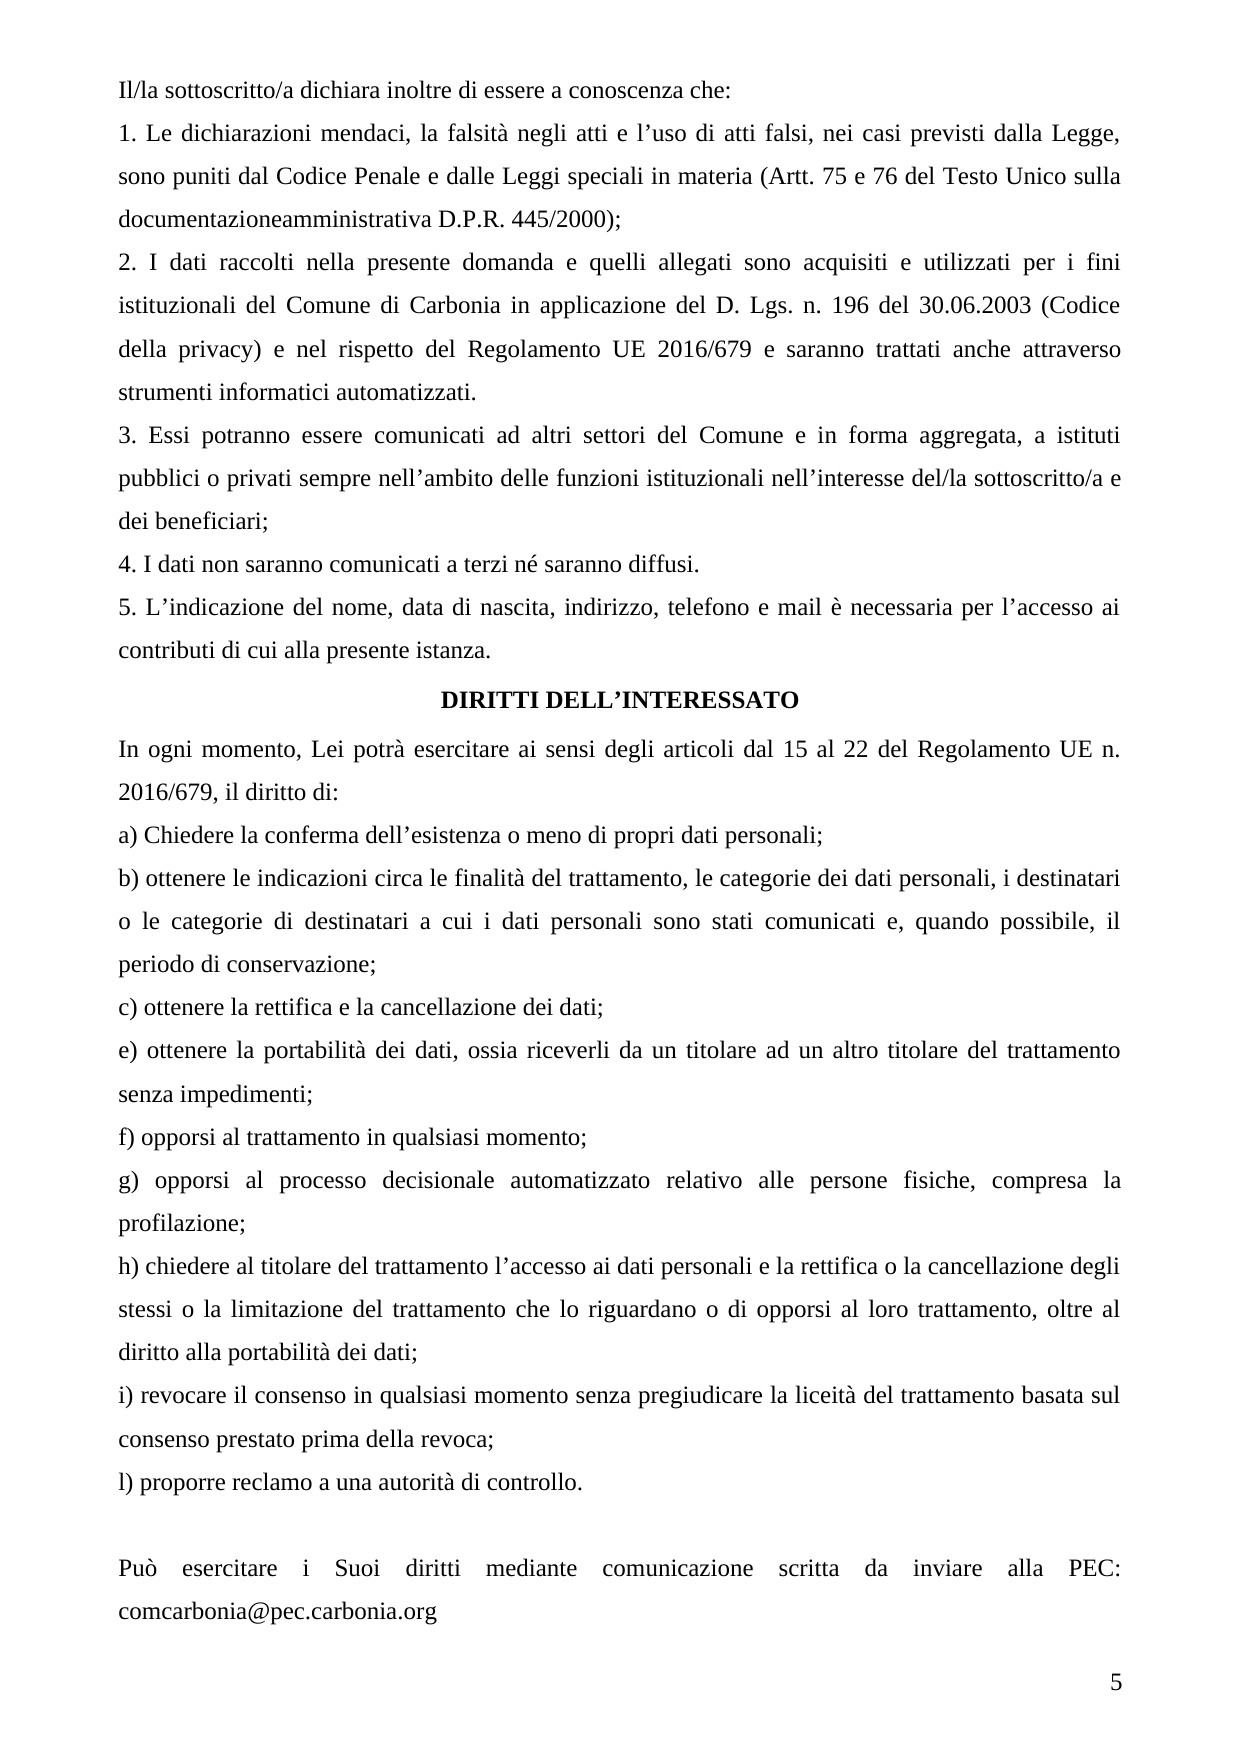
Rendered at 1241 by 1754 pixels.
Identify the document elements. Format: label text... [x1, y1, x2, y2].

text 2. I dati raccolti nella presente domanda e quelli allegati sono acquisiti e utilizzati per i fini istituzionali del Comune di Carbonia in applicazione del D. Lgs. n. 196 del 30.06.2003 (Codice della privacy) e nel rispetto del Regolamento UE 2016/679 e saranno trattati anche attraverso strumenti informatici automatizzati. [118, 247, 1122, 406]
text g) opporsi al processo decisionale automatizzato relativo alle persone fisiche, compresa la profilazione; [118, 1165, 1122, 1237]
text c) ottenere la rettifica e la cancellazione dei dati; [118, 992, 1122, 1021]
text l) proporre reclamo a una autorità di controllo. [118, 1467, 1122, 1496]
text b) ottenere le indicazioni circa le finalità del trattamento, le categorie dei dati personali, i destinatari o le categorie di destinatari a cui i dati personali sono stati comunicati e, quando possibile, il periodo di conservazione; [118, 863, 1122, 978]
text 3. Essi potranno essere comunicati ad altri settori del Comune e in forma aggregata, a istituti pubblici o privati sempre nell’ambito delle funzioni istituzionali nell’interesse del/la sottoscritto/a e dei beneficiari; [118, 420, 1122, 535]
text DIRITTI DELL’INTERESSATO [118, 685, 1122, 713]
text 4. I dati non saranno comunicati a terzi né saranno diffusi. [118, 549, 1122, 578]
text i) revocare il consenso in qualsiasi momento senza pregiudicare la liceità del trattamento basata sul consenso prestato prima della revoca; [118, 1381, 1122, 1452]
text Il/la sottoscritto/a dichiara inoltre di essere a conoscenza che: [118, 75, 1122, 104]
text 1. Le dichiarazioni mendaci, la falsità negli atti e l’uso di atti falsi, nei casi previsti dalla Legge, sono puniti dal Codice Penale e dalle Leggi speciali in materia (Artt. 75 e 76 del Testo Unico sulla documentazioneamministrativa D.P.R. 445/2000); [118, 118, 1122, 233]
text 5. L’indicazione del nome, data di nascita, indirizzo, telefono e mail è necessaria per l’accesso ai contributi di cui alla presente istanza. [118, 592, 1122, 664]
text e) ottenere la portabilità dei dati, ossia riceverli da un titolare ad un altro titolare del trattamento senza impedimenti; [118, 1036, 1122, 1107]
text In ogni momento, Lei potrà esercitare ai sensi degli articoli dal 15 al 22 del Regolamento UE n. 2016/679, il diritto di: [118, 734, 1122, 806]
text f) opporsi al trattamento in qualsiasi momento; [118, 1122, 1122, 1151]
text Può esercitare i Suoi diritti mediante comunicazione scritta da inviare alla PEC: comcarbonia@pec.carbonia.org [118, 1553, 1122, 1625]
text h) chiedere al titolare del trattamento l’accesso ai dati personali e la rettifica o la cancellazione degli stessi o la limitazione del trattamento che lo riguardano o di opporsi al loro trattamento, oltre al diritto alla portabilità dei dati; [118, 1251, 1122, 1366]
text a) Chiedere la conferma dell’esistenza o meno di propri dati personali; [118, 820, 1122, 849]
